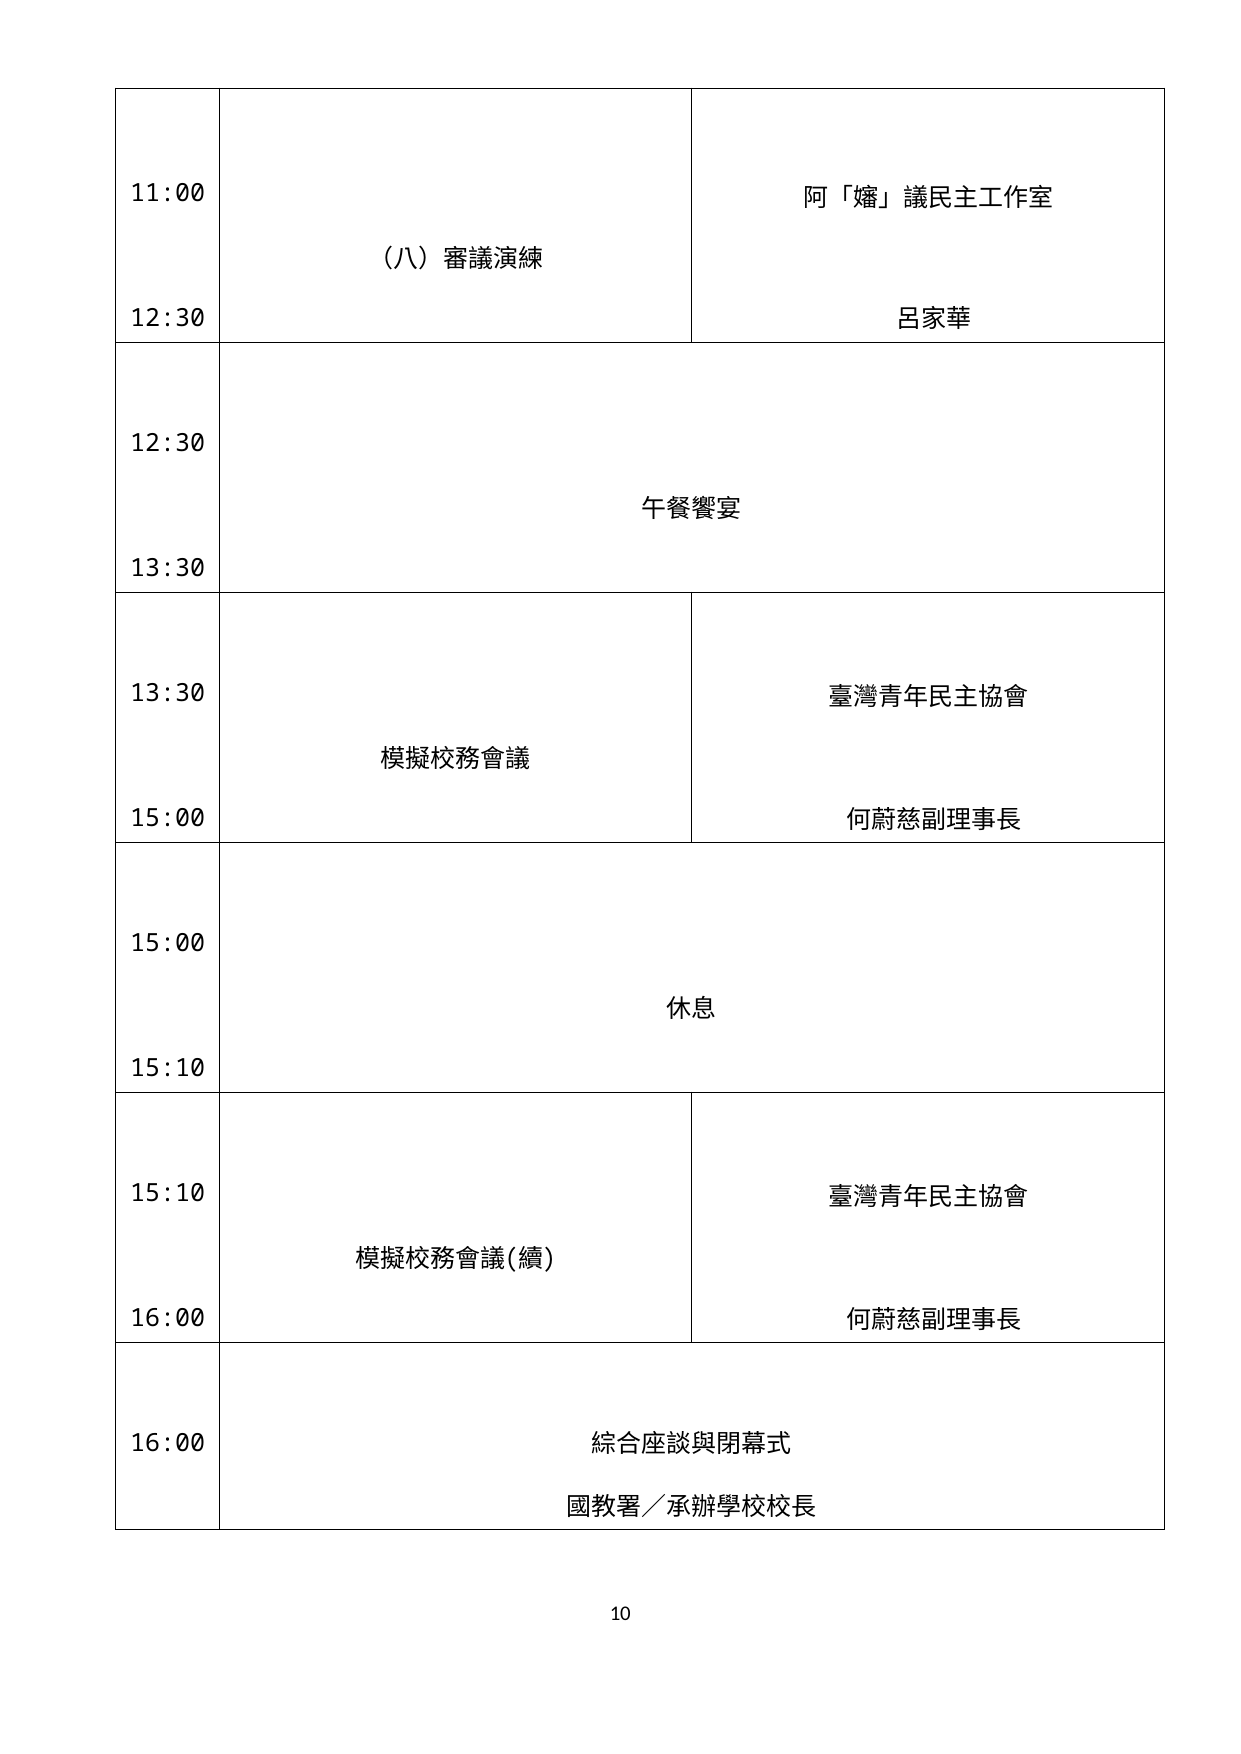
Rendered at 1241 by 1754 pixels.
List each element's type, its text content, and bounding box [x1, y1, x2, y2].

table_cell 15:10 16:00 [116, 1093, 219, 1342]
table_cell 臺灣青年民主協會 何蔚慈副理事長 [692, 1093, 1164, 1342]
table_cell 11:00 12:30 [116, 89, 219, 342]
table_cell 16:00 [116, 1343, 219, 1529]
table_cell 13:30 15:00 [116, 593, 219, 842]
table_cell （八）審議演練 [220, 89, 691, 342]
table_cell 12:30 13:30 [116, 343, 219, 592]
table_cell 15:00 15:10 [116, 843, 219, 1092]
table_cell 模擬校務會議 [220, 593, 691, 842]
table_cell 臺灣青年民主協會 何蔚慈副理事長 [692, 593, 1164, 842]
table_cell 阿「嬸」議民主工作室 呂家華 [692, 89, 1164, 342]
table_cell 模擬校務會議(續) [220, 1093, 691, 1342]
table_cell 午餐饗宴 [220, 343, 1164, 592]
table_cell 休息 [220, 843, 1164, 1092]
table_cell 綜合座談與閉幕式 國教署／承辦學校校長 [220, 1343, 1164, 1529]
